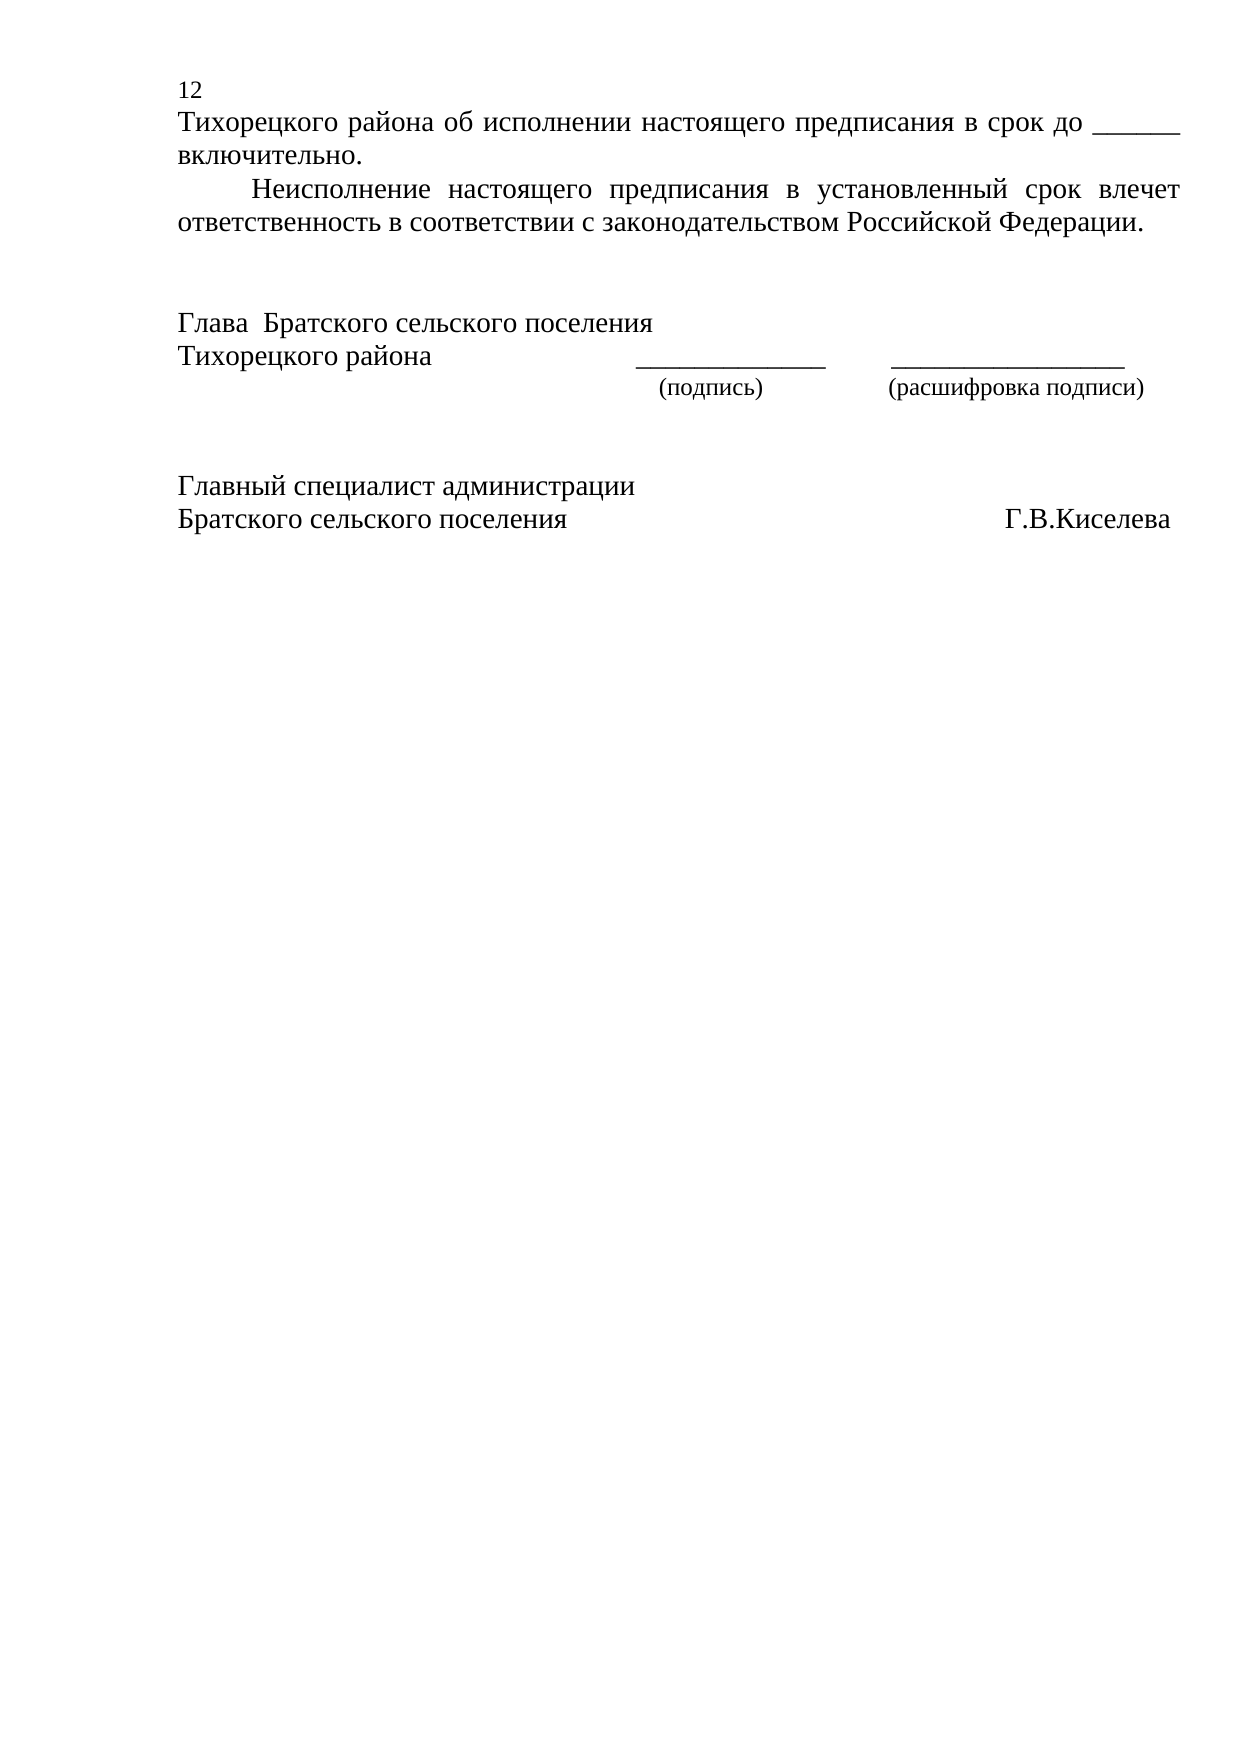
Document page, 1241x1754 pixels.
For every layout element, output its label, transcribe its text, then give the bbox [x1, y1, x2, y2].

text Братского сельского поселения Г.В.Киселева [177, 501, 1181, 535]
text Глава Братского сельского поселения [177, 305, 1181, 338]
text Тихорецкого района об исполнении настоящего предписания в срок до ______ включительно. [177, 104, 1181, 171]
text (подпись) (расшифровка подписи) [177, 372, 1181, 401]
text Тихорецкого района _____________ ________________ [177, 338, 1181, 372]
text Неисполнение настоящего предписания в установленный срок влечет ответственность в соответствии с законодательством Российской Федерации. [177, 171, 1181, 238]
text Главный специалист администрации [177, 468, 1181, 501]
